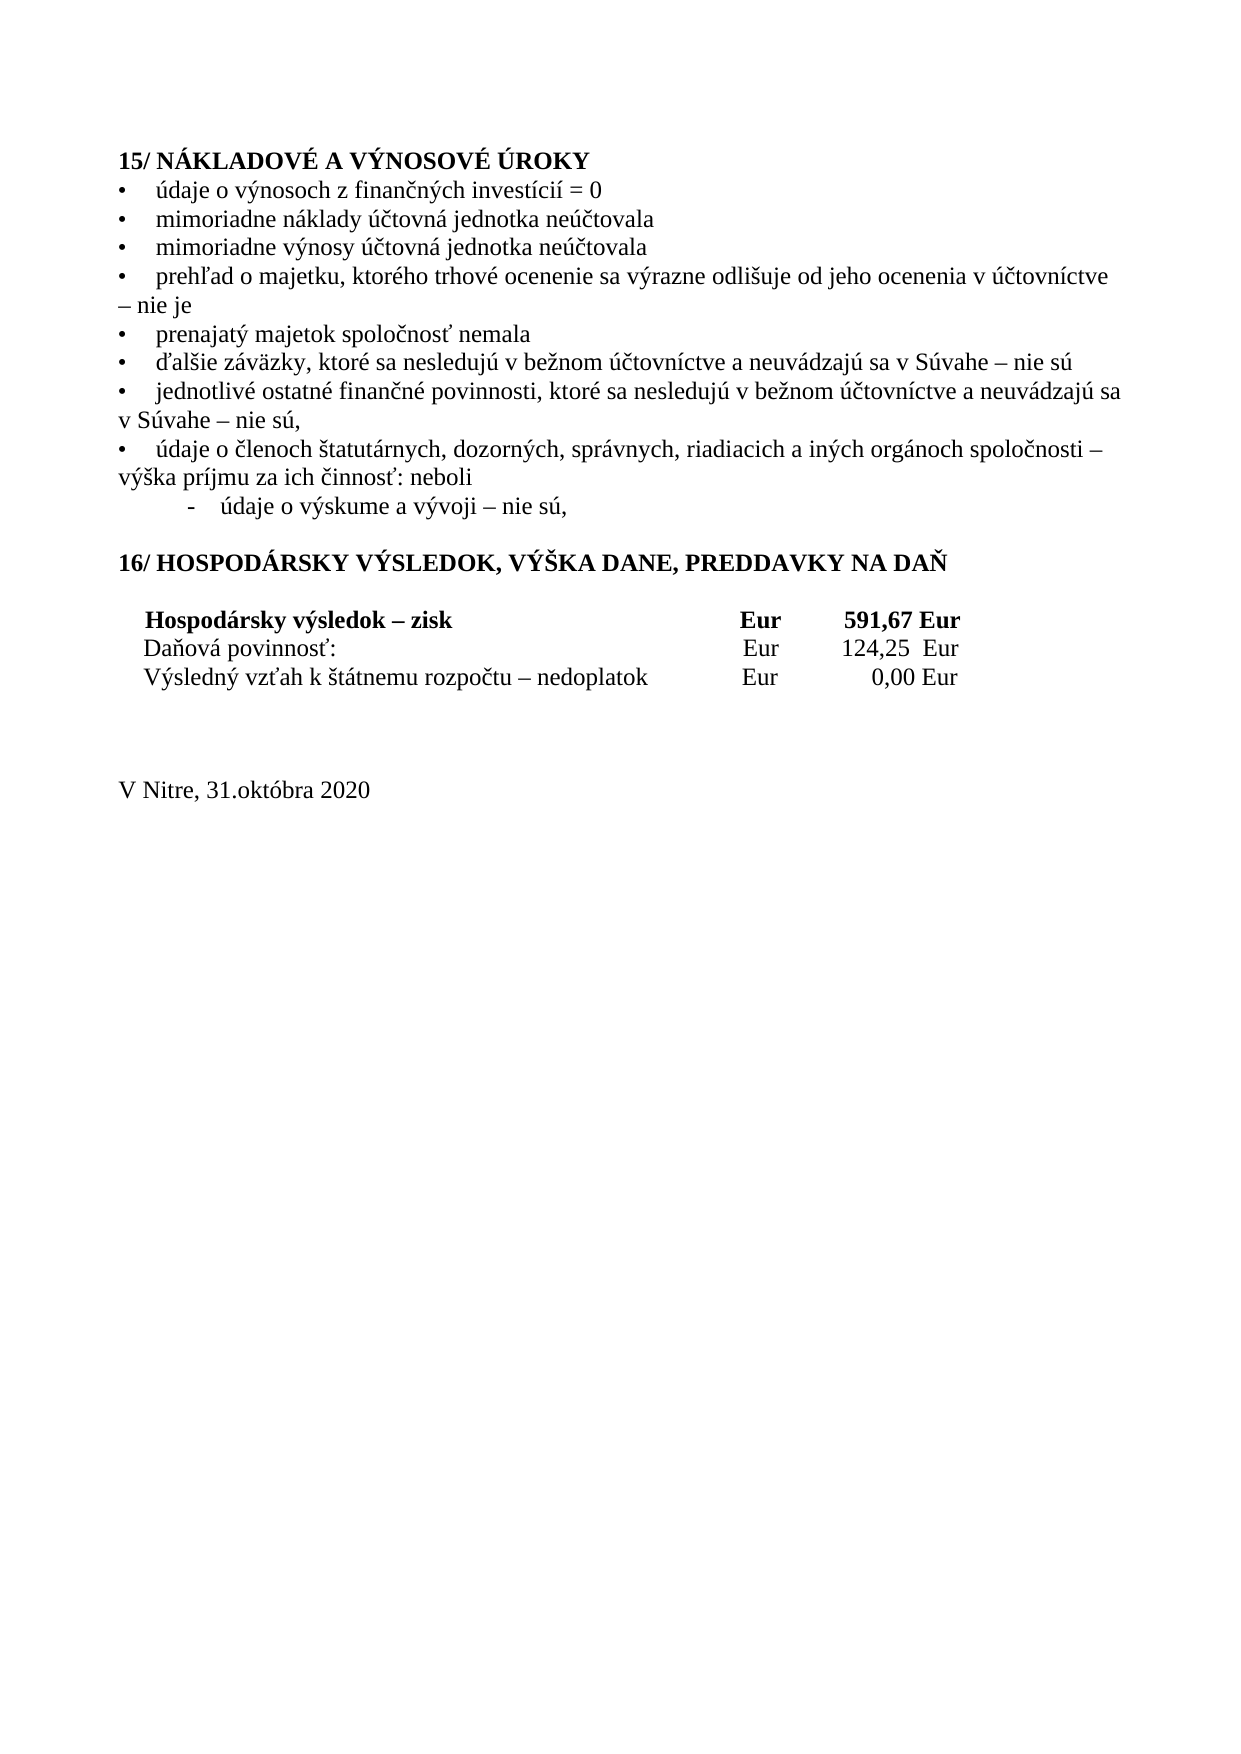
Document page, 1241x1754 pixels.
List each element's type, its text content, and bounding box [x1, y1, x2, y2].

text 16/ HOSPODÁRSKY VÝSLEDOK, VÝŠKA DANE, PREDDAVKY NA DAŇ [118, 548, 1122, 577]
list jednotlivé ostatné finančné povinnosti, ktoré sa nesledujú v bežnom účtovníctve a neuvádzajú sa v Súvahe – nie sú, [81, 376, 1122, 434]
list údaje o členoch štatutárnych, dozorných, správnych, riadiacich a iných orgánoch spoločnosti – výška príjmu za ich činnosť: neboli [81, 434, 1122, 491]
text Daňová povinnosť: Eur 124,25 Eur [118, 633, 1122, 662]
text Výsledný vzťah k štátnemu rozpočtu – nedoplatok Eur 0,00 Eur [118, 662, 1122, 691]
list mimoriadne výnosy účtovná jednotka neúčtovala [81, 232, 1122, 261]
text 15/ NÁKLADOVÉ A VÝNOSOVÉ ÚROKY [118, 146, 1122, 175]
list prenajatý majetok spoločnosť nemala [81, 319, 1122, 347]
text Hospodársky výsledok – zisk Eur 591,67 Eur [118, 605, 1122, 633]
list prehľad o majetku, ktorého trhové ocenenie sa výrazne odlišuje od jeho ocenenia v účtovníctve – nie je [81, 261, 1122, 319]
list mimoriadne náklady účtovná jednotka neúčtovala [81, 204, 1122, 232]
list ďalšie záväzky, ktoré sa nesledujú v bežnom účtovníctve a neuvádzajú sa v Súvahe – nie sú [81, 347, 1122, 376]
text - údaje o výskume a vývoji – nie sú, [118, 491, 1122, 520]
list údaje o výnosoch z finančných investícií = 0 [81, 175, 1122, 204]
text V Nitre, 31.októbra 2020 [118, 775, 1122, 804]
